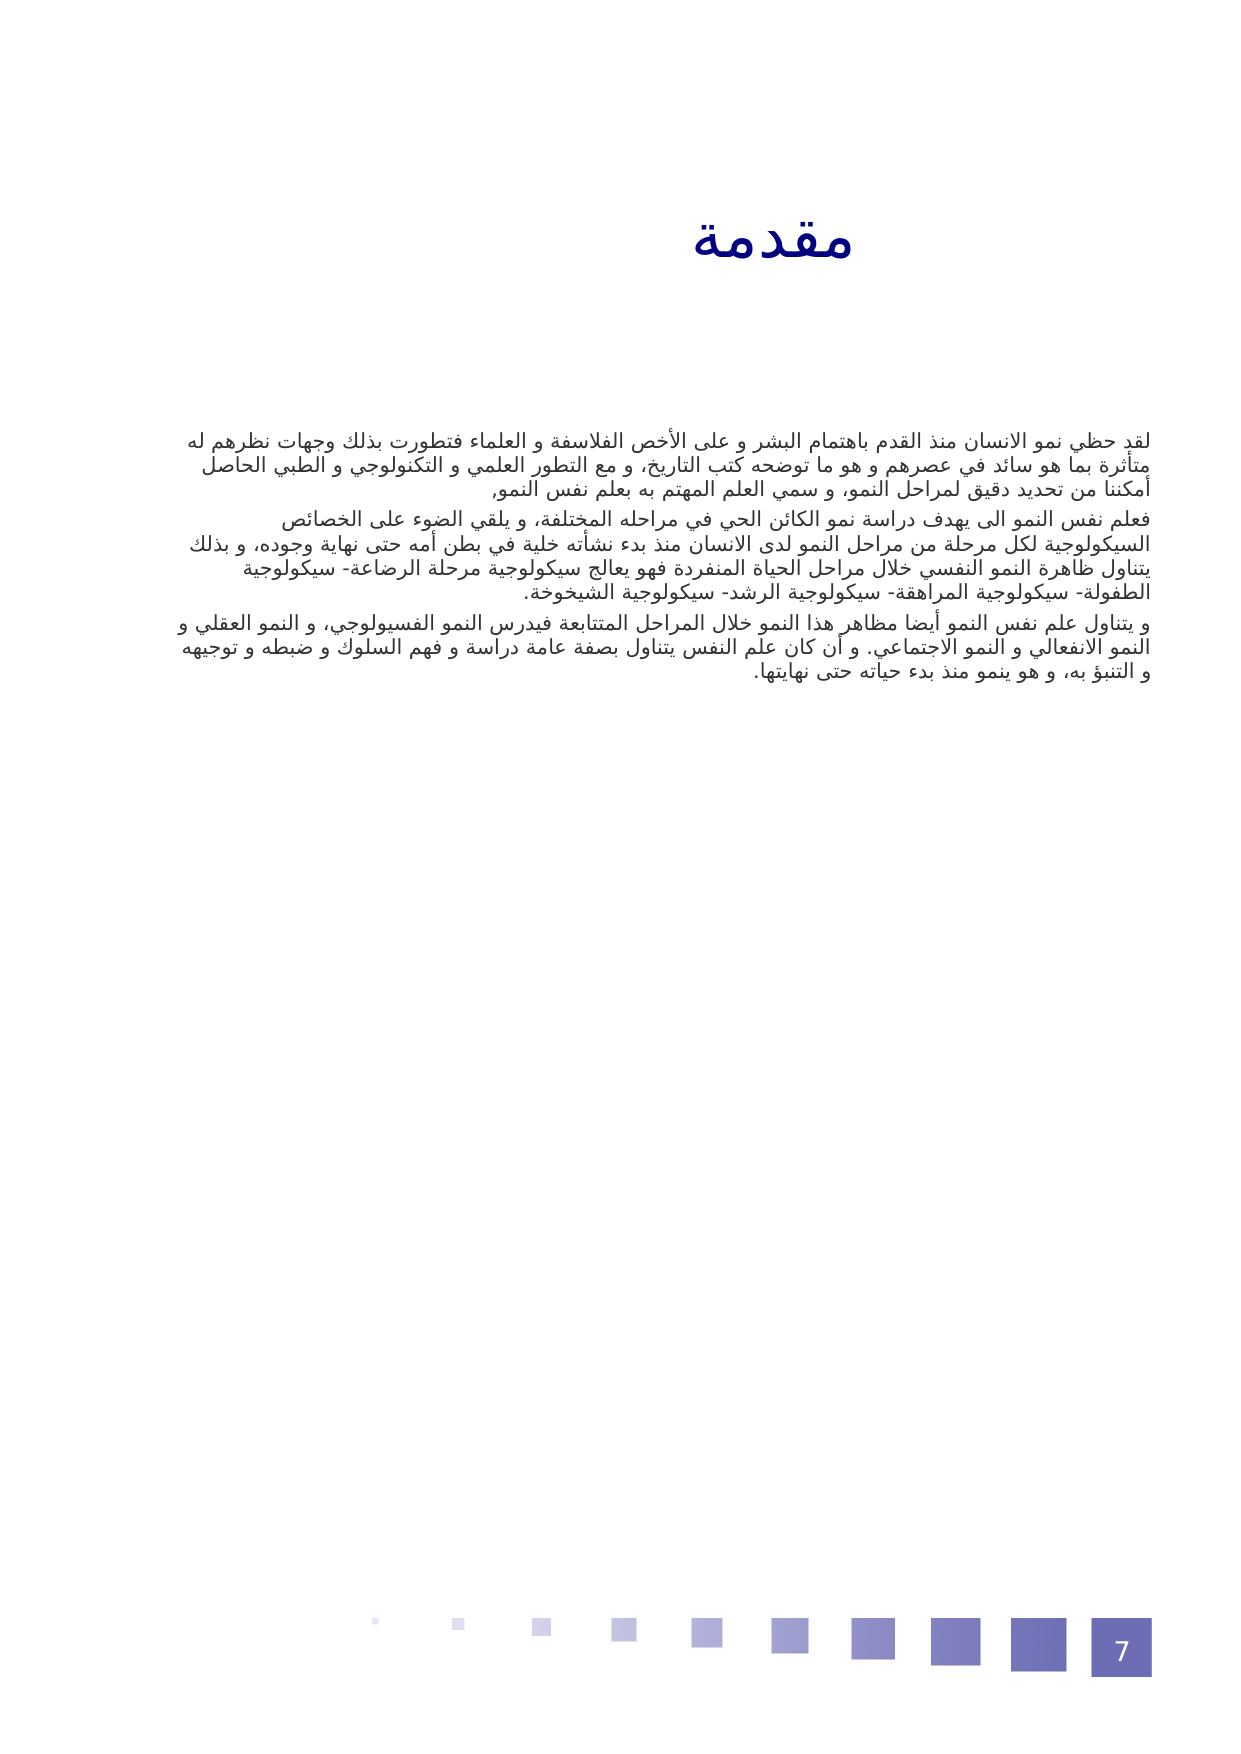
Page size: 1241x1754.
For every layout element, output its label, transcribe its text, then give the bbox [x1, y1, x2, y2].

text و يتناول علم نفس النمو أيضا مظاهر هذا النمو خلال المراحل المتتابعة فيدرس النمو الفسيولوجي، و النمو العقلي و النمو الانفعالي و النمو الاجتماعي. و أن كان علم النفس يتناول بصفة عامة دراسة و فهم السلوك و ضبطه و توجيهه و التنبؤ به، و هو ينمو منذ بدء حياته حتى نهايتها. [177, 611, 1152, 683]
text لقد حظي نمو الانسان منذ القدم باهتمام البشر و على الأخص الفلاسفة و العلماء فتطورت بذلك وجهات نظرهم له متأثرة بما هو سائد في عصرهم و هو ما توضحه كتب التاريخ، و مع التطور العلمي و التكنولوجي و الطبي الحاصل أمكننا من تحديد دقيق لمراحل النمو، و سمي العلم المهتم به بعلم نفس النمو, [177, 429, 1152, 502]
picture [177, 1618, 1152, 1677]
text فعلم نفس النمو الى يهدف دراسة نمو الكائن الحي في مراحله المختلفة، و يلقي الضوء على الخصائص السيكولوجية لكل مرحلة من مراحل النمو لدى الانسان منذ بدء نشأته خلية في بطن أمه حتى نهاية وجوده، و بذلك يتناول ظاهرة النمو النفسي خلال مراحل الحياة المنفردة فهو يعالج سيكولوجية مرحلة الرضاعة- سيكولوجية الطفولة- سيكولوجية المراهقة- سيكولوجية الرشد- سيكولوجية الشيخوخة. [177, 507, 1152, 604]
title مقدمة [213, 199, 856, 272]
